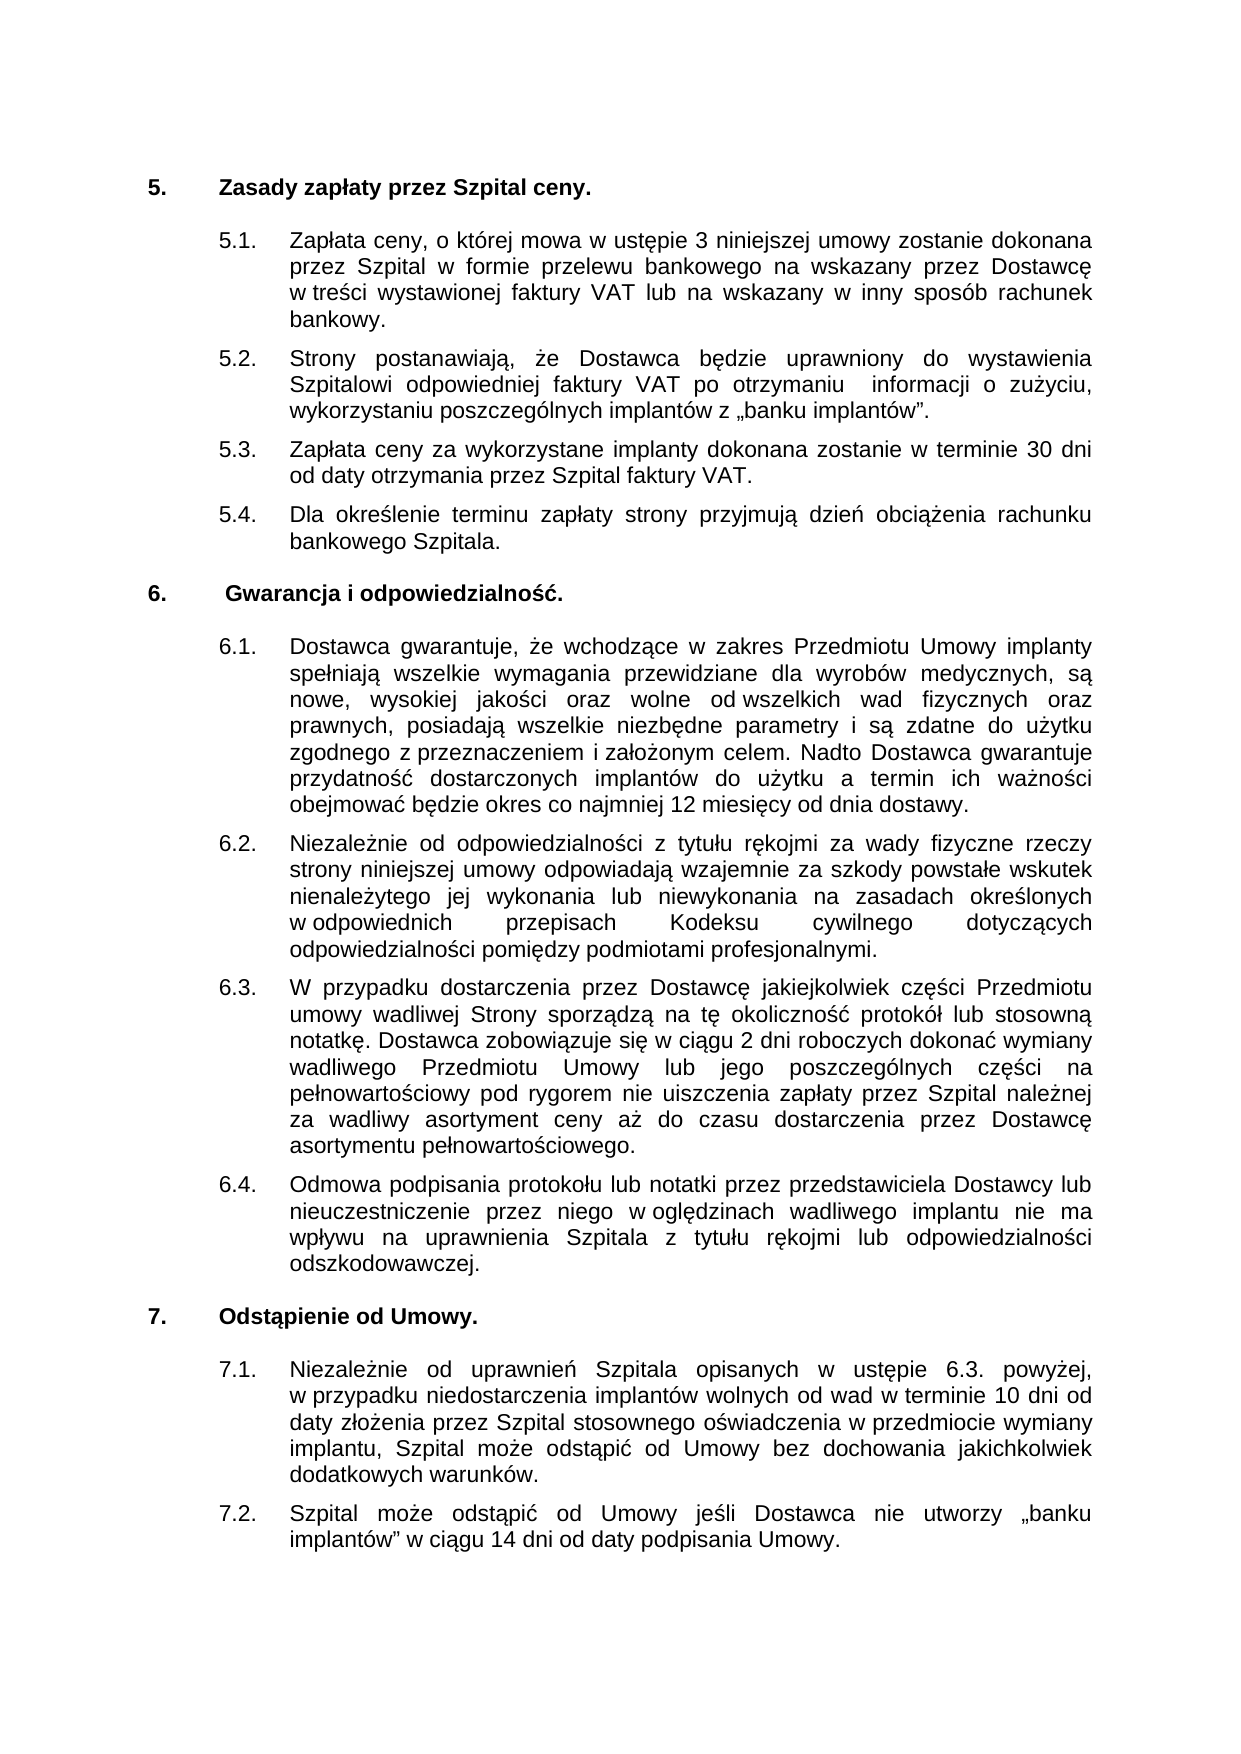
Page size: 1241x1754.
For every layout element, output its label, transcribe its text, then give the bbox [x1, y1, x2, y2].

list Szpital może odstąpić od Umowy jeśli Dostawca nie utworzy „banku implantów” w ciągu 14 dni od daty podpisania Umowy. [218, 1500, 1093, 1553]
list Dostawca gwarantuje, że wchodzące w zakres Przedmiotu Umowy implanty spełniają wszelkie wymagania przewidziane dla wyrobów medycznych, są nowe, wysokiej jakości oraz wolne od wszelkich wad fizycznych oraz prawnych, posiadają wszelkie niezbędne parametry i są zdatne do użytku zgodnego z przeznaczeniem i założonym celem. Nadto Dostawca gwarantuje przydatność dostarczonych implantów do użytku a termin ich ważności obejmować będzie okres co najmniej 12 miesięcy od dnia dostawy. [218, 633, 1093, 818]
list Niezależnie od odpowiedzialności z tytułu rękojmi za wady fizyczne rzeczy strony niniejszej umowy odpowiadają wzajemnie za szkody powstałe wskutek nienależytego jej wykonania lub niewykonania na zasadach określonych w odpowiednich przepisach Kodeksu cywilnego dotyczących odpowiedzialności pomiędzy podmiotami profesjonalnymi. [218, 830, 1093, 962]
list Zapłata ceny, o której mowa w ustępie 3 niniejszej umowy zostanie dokonana przez Szpital w formie przelewu bankowego na wskazany przez Dostawcę w treści wystawionej faktury VAT lub na wskazany w inny sposób rachunek bankowy. [218, 227, 1093, 332]
list Gwarancja i odpowiedzialność. [148, 580, 1093, 607]
list Odstąpienie od Umowy. [148, 1303, 1093, 1329]
list Dla określenie terminu zapłaty strony przyjmują dzień obciążenia rachunku bankowego Szpitala. [218, 501, 1093, 554]
list Odmowa podpisania protokołu lub notatki przez przedstawiciela Dostawcy lub nieuczestniczenie przez niego w oględzinach wadliwego implantu nie ma wpływu na uprawnienia Szpitala z tytułu rękojmi lub odpowiedzialności odszkodowawczej. [218, 1171, 1093, 1277]
list Zasady zapłaty przez Szpital ceny. [148, 174, 1093, 200]
list Zapłata ceny za wykorzystane implanty dokonana zostanie w terminie 30 dni od daty otrzymania przez Szpital faktury VAT. [218, 436, 1093, 489]
list W przypadku dostarczenia przez Dostawcę jakiejkolwiek części Przedmiotu umowy wadliwej Strony sporządzą na tę okoliczność protokół lub stosowną notatkę. Dostawca zobowiązuje się w ciągu 2 dni roboczych dokonać wymiany wadliwego Przedmiotu Umowy lub jego poszczególnych części na pełnowartościowy pod rygorem nie uiszczenia zapłaty przez Szpital należnej za wadliwy asortyment ceny aż do czasu dostarczenia przez Dostawcę asortymentu pełnowartościowego. [218, 974, 1093, 1159]
list Strony postanawiają, że Dostawca będzie uprawniony do wystawienia Szpitalowi odpowiedniej faktury VAT po otrzymaniu informacji o zużyciu, wykorzystaniu poszczególnych implantów z „banku implantów”. [218, 344, 1093, 424]
list Niezależnie od uprawnień Szpitala opisanych w ustępie 6.3. powyżej, w przypadku niedostarczenia implantów wolnych od wad w terminie 10 dni od daty złożenia przez Szpital stosownego oświadczenia w przedmiocie wymiany implantu, Szpital może odstąpić od Umowy bez dochowania jakichkolwiek dodatkowych warunków. [218, 1356, 1093, 1488]
